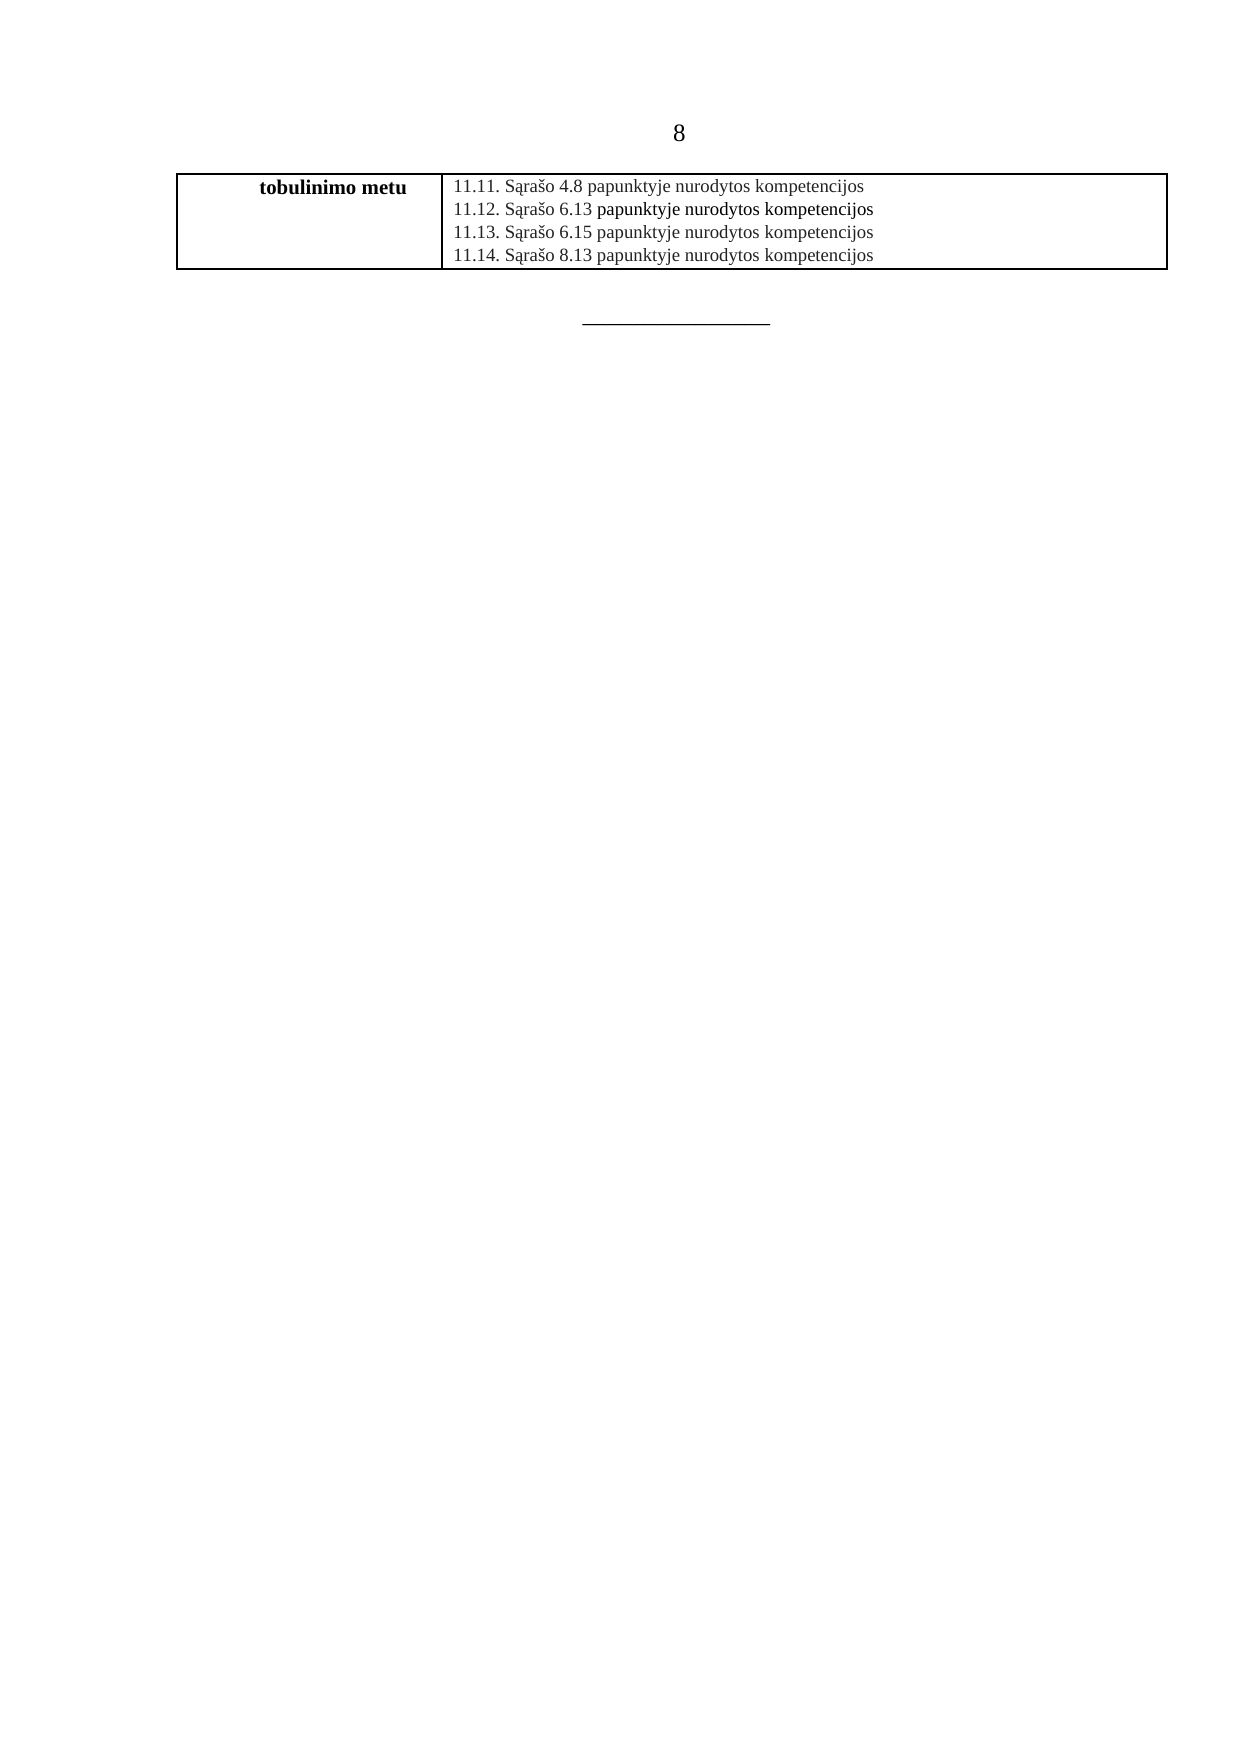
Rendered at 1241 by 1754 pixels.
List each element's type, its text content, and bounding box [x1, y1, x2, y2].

table_cell 11.11. Sąrašo 4.8 papunktyje nurodytos kompetencijos 11.12. Sąrašo 6.13 papunktyje nurodytos kompetencijos 11.13. Sąrašo 6.15 papunktyje nurodytos kompetencijos 11.14. Sąrašo 8.13 papunktyje nurodytos kompetencijos [443, 175, 1166, 268]
text _______________ [177, 299, 1181, 327]
table_cell tobulinimo metu [178, 175, 441, 268]
